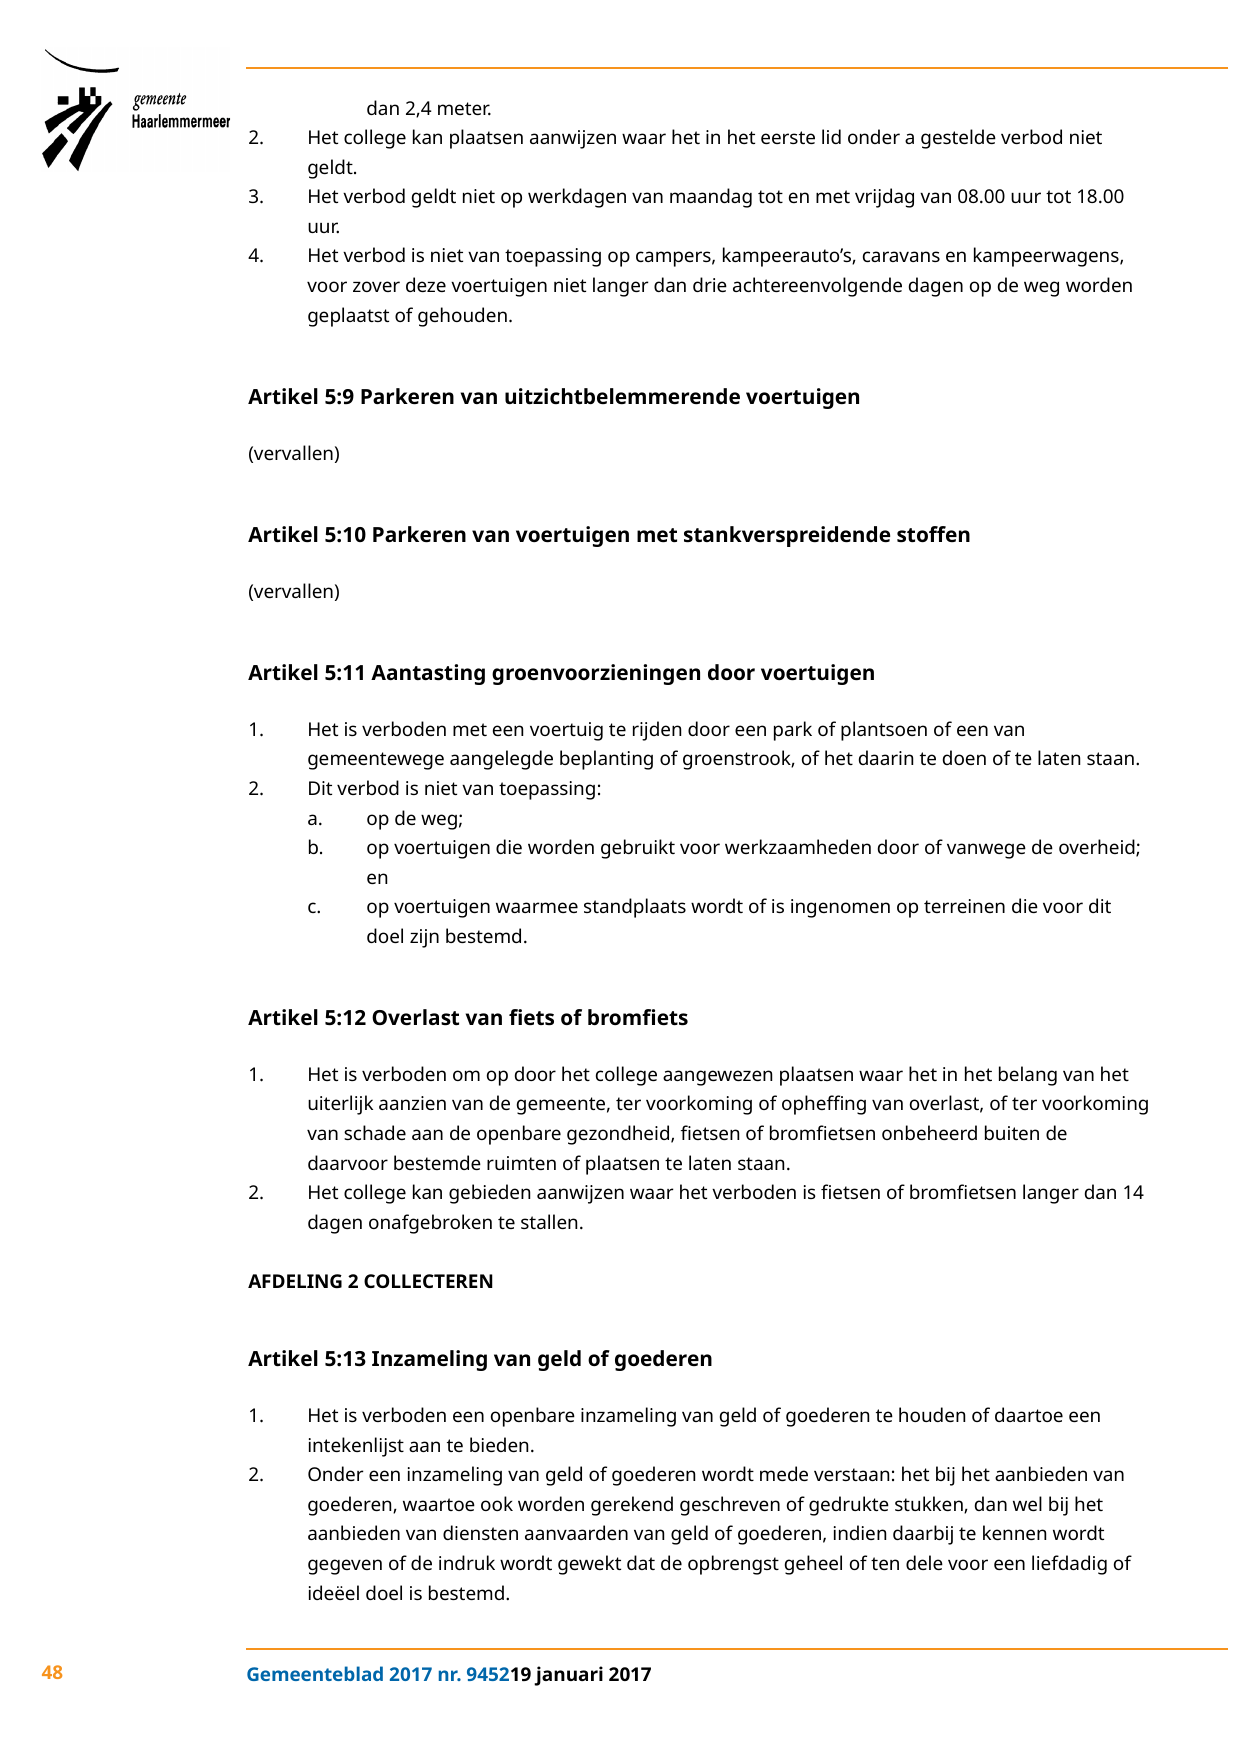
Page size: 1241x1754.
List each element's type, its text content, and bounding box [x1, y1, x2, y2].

text (vervallen) [248, 440, 1152, 466]
list Het is verboden een openbare inzameling van geld of goederen te houden of daartoe een intekenlijst aan te bieden. [248, 1402, 1152, 1458]
list Het verbod geldt niet op werkdagen van maandag tot en met vrijdag van 08.00 uur tot 18.00 uur. [248, 183, 1152, 239]
list Het is verboden om op door het college aangewezen plaatsen waar het in het belang van het uiterlijk aanzien van de gemeente, ter voorkoming of opheffing van overlast, of ter voorkoming van schade aan de openbare gezondheid, fietsen of bromfietsen onbeheerd buiten de daarvoor bestemde ruimten of plaatsen te laten staan. [248, 1061, 1152, 1176]
list op de weg; [307, 805, 1152, 830]
text Artikel 5:10 Parkeren van voertuigen met stankverspreidende stoffen [248, 520, 1152, 548]
list Dit verbod is niet van toepassing: [248, 775, 1152, 801]
list Het verbod is niet van toepassing op campers, kampeerauto’s, caravans en kampeerwagens, voor zover deze voertuigen niet langer dan drie achtereenvolgende dagen op de weg worden geplaatst of gehouden. [248, 243, 1152, 328]
text Artikel 5:13 Inzameling van geld of goederen [248, 1344, 1152, 1373]
list op voertuigen waarmee standplaats wordt of is ingenomen op terreinen die voor dit doel zijn bestemd. [307, 893, 1152, 949]
list Het college kan plaatsen aanwijzen waar het in het eerste lid onder a gestelde verbod niet geldt. [248, 124, 1152, 180]
text (vervallen) [248, 578, 1152, 604]
text Artikel 5:12 Overlast van fiets of bromfiets [248, 1003, 1152, 1031]
text Artikel 5:11 Aantasting groenvoorzieningen door voertuigen [248, 658, 1152, 686]
list Het college kan gebieden aanwijzen waar het verboden is fietsen of bromfietsen langer dan 14 dagen onafgebroken te stallen. [248, 1179, 1152, 1235]
picture [41, 47, 231, 172]
list Onder een inzameling van geld of goederen wordt mede verstaan: het bij het aanbieden van goederen, waartoe ook worden gerekend geschreven of gedrukte stukken, dan wel bij het aanbieden van diensten aanvaarden van geld of goederen, indien daarbij te kennen wordt gegeven of de indruk wordt gewekt dat de opbrengst geheel of ten dele voor een liefdadig of ideëel doel is bestemd. [248, 1461, 1152, 1606]
list Het is verboden met een voertuig te rijden door een park of plantsoen of een van gemeentewege aangelegde beplanting of groenstrook, of het daarin te doen of te laten staan. [248, 716, 1152, 771]
text AFDELING 2 COLLECTEREN [248, 1268, 1152, 1294]
list op voertuigen die worden gebruikt voor werkzaamheden door of vanwege de overheid; en [307, 834, 1152, 889]
list dan 2,4 meter. [307, 95, 1152, 121]
text Artikel 5:9 Parkeren van uitzichtbelemmerende voertuigen [248, 382, 1152, 410]
